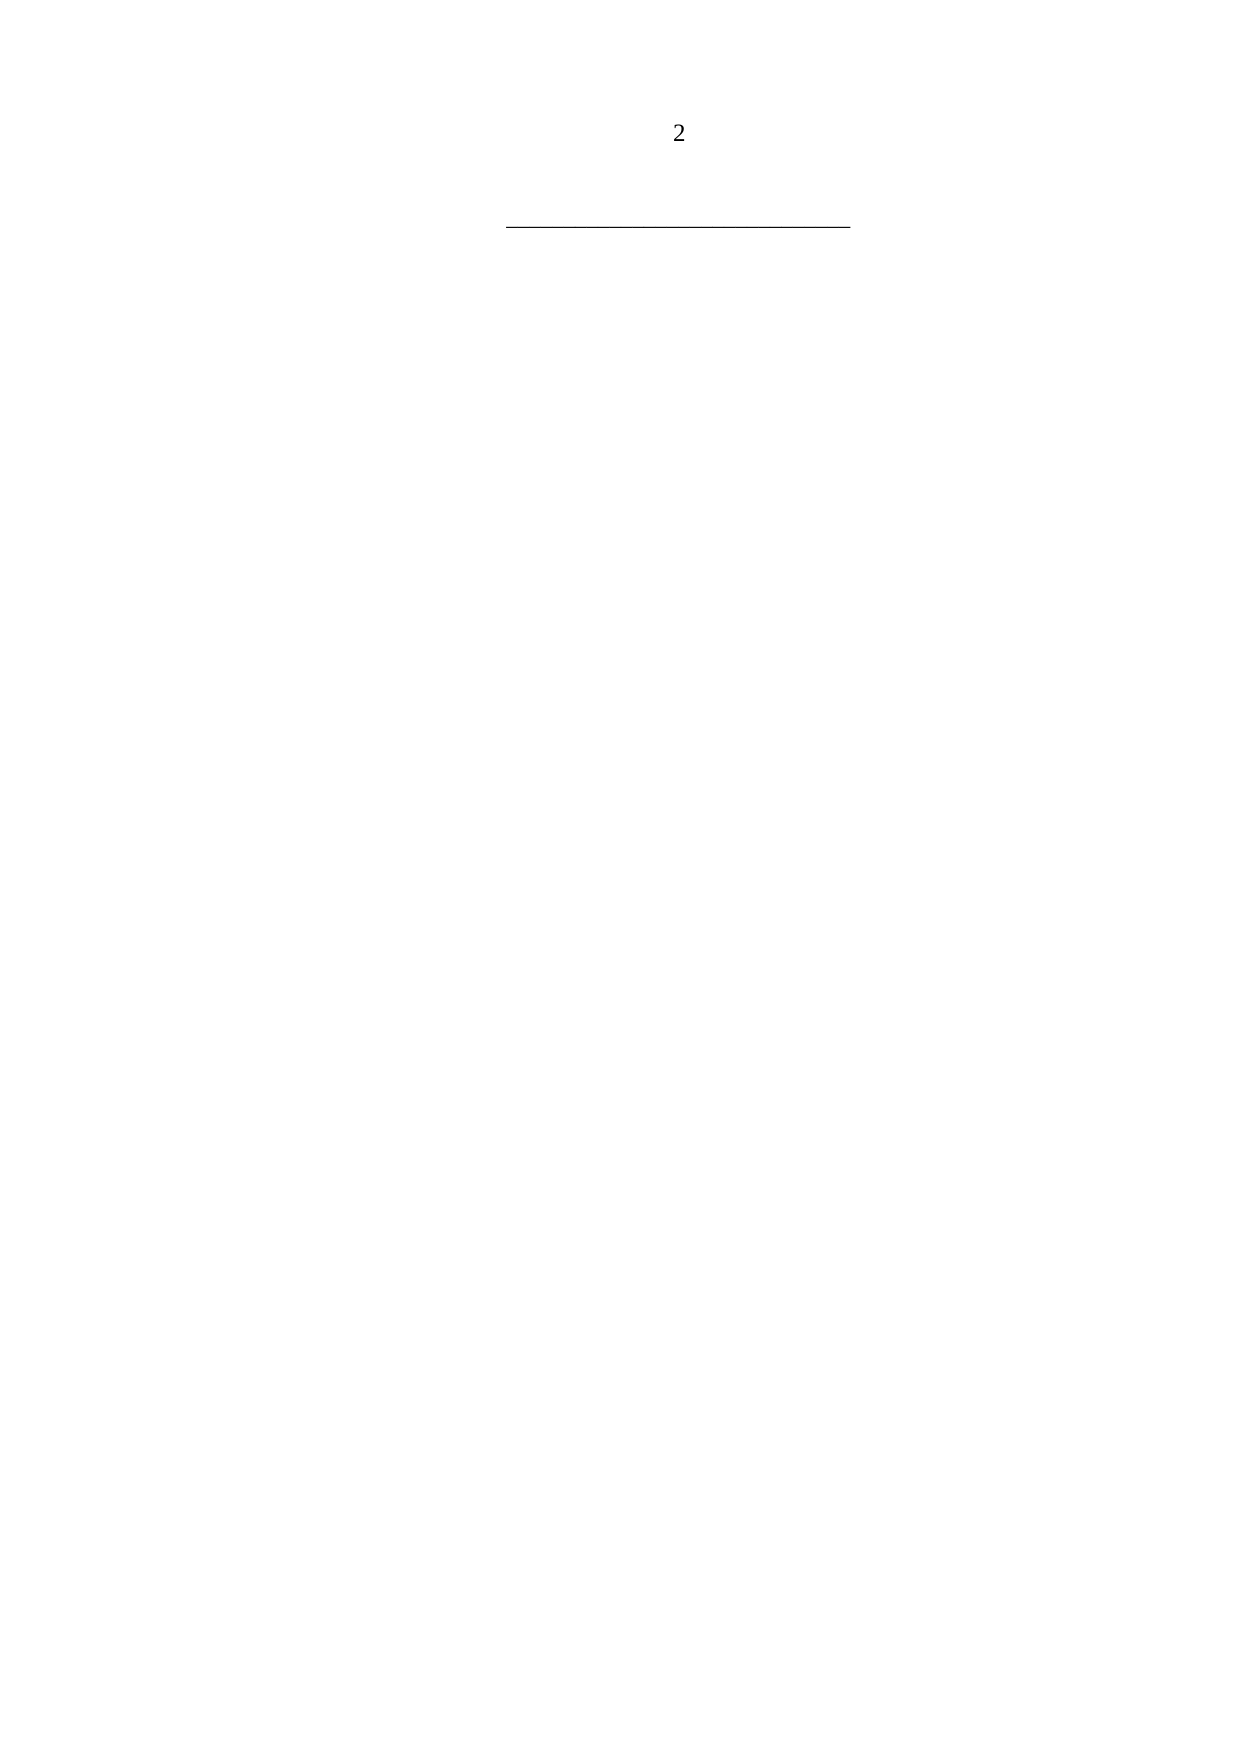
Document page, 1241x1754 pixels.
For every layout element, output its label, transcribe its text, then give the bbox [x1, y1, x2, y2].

text ______________________________ [177, 204, 1181, 231]
